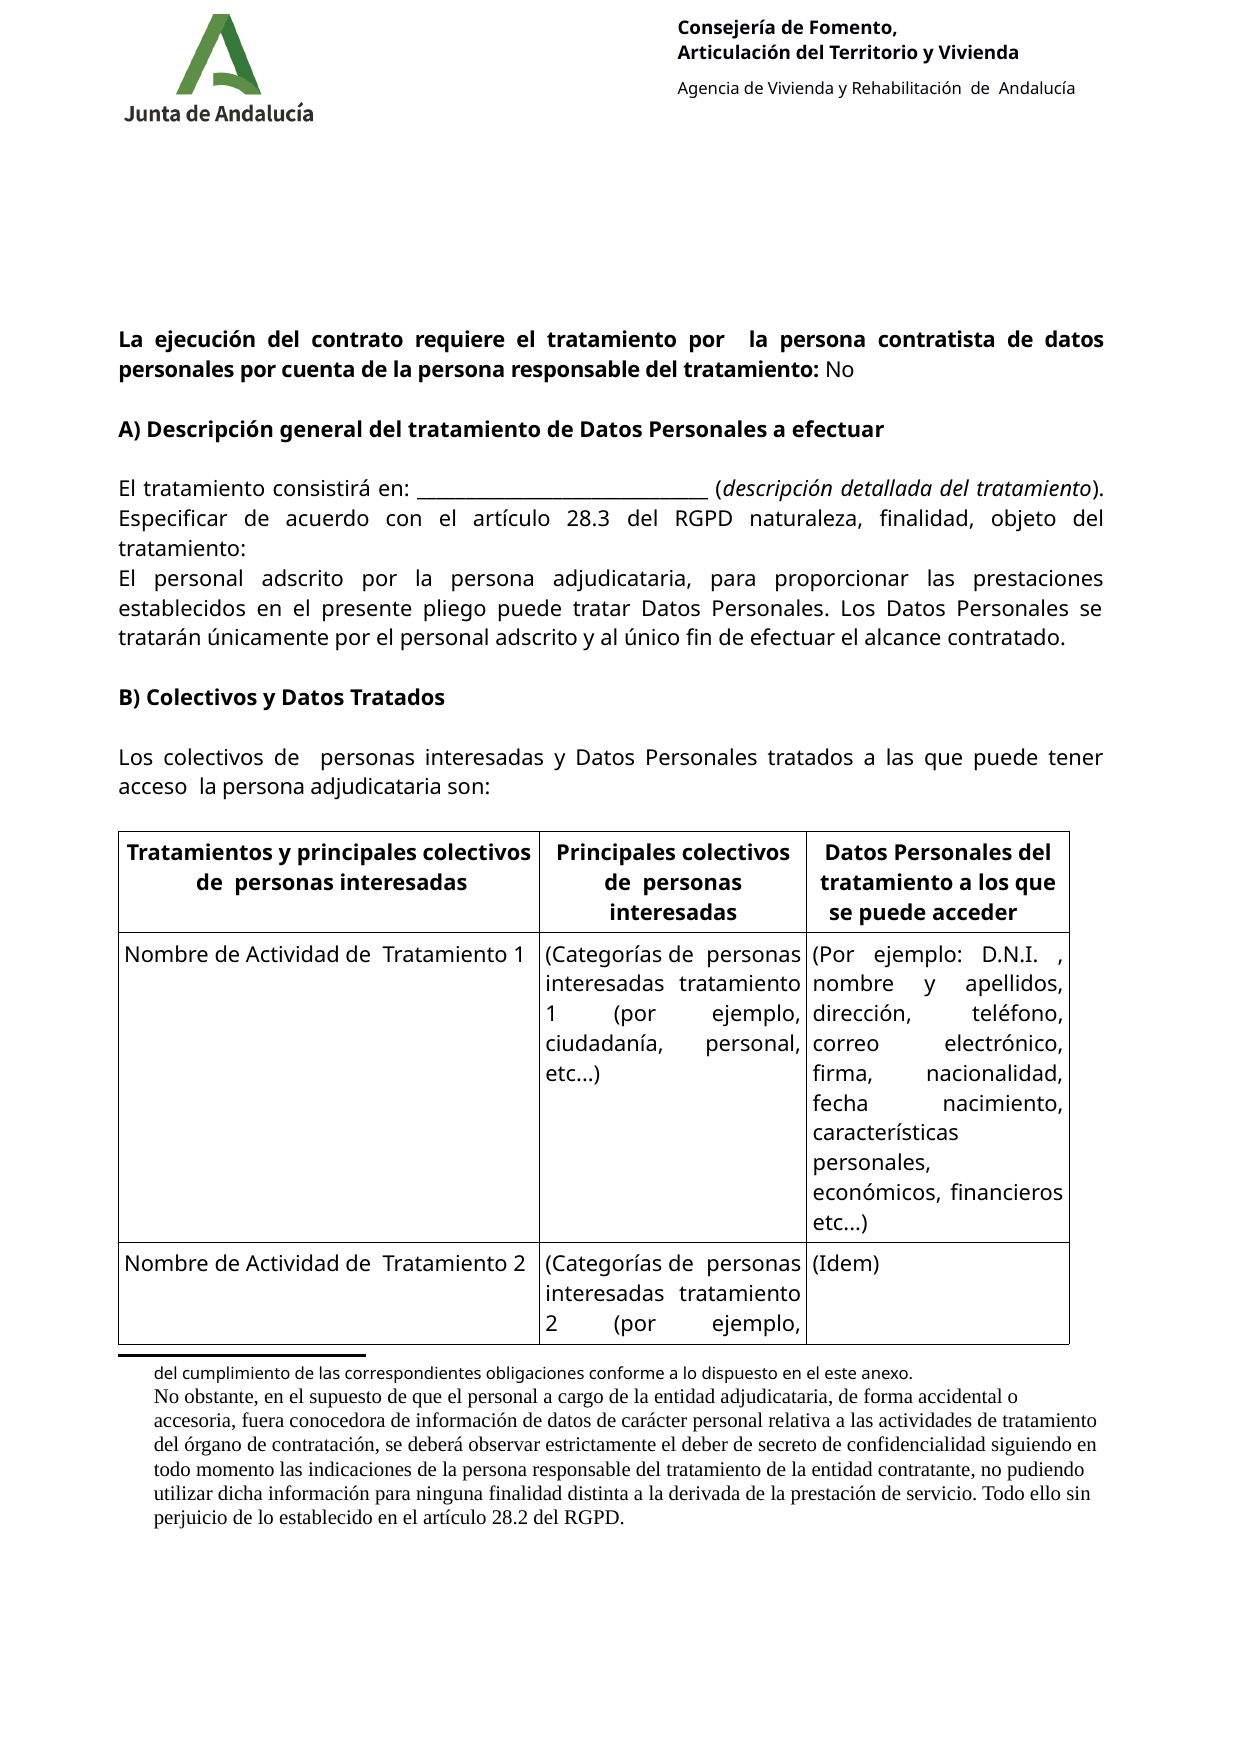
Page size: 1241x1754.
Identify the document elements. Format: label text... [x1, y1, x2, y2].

picture [106, 0, 330, 136]
text El personal adscrito por la persona adjudicataria, para proporcionar las prestaciones establecidos en el presente pliego puede tratar Datos Personales. Los Datos Personales se tratarán únicamente por el personal adscrito y al único fin de efectuar el alcance contratado. [118, 563, 1104, 652]
table_cell (Idem) [807, 1243, 1069, 1343]
text No obstante, en el supuesto de que el personal a cargo de la entidad adjudicataria, de forma accidental o accesoria, fuera conocedora de información de datos de carácter personal relativa a las actividades de tratamiento del órgano de contratación, se deberá observar estrictamente el deber de secreto de confidencialidad siguiendo en todo momento las indicaciones de la persona responsable del tratamiento de la entidad contratante, no pudiendo utilizar dicha información para ninguna finalidad distinta a la derivada de la prestación de servicio. Todo ello sin perjuicio de lo establecido en el artículo 28.2 del RGPD. [118, 1384, 1104, 1529]
table_header Tratamientos y principales colectivos de personas interesadas [119, 832, 539, 932]
text B) Colectivos y Datos Tratados [118, 682, 1104, 712]
text El tratamiento consistirá en: ______________________________ (descripción detallada del tratamiento). Especificar de acuerdo con el artículo 28.3 del RGPD naturaleza, finalidad, objeto del tratamiento: [118, 473, 1104, 563]
text A) Descripción general del tratamiento de Datos Personales a efectuar [118, 414, 1104, 444]
table_cell (Categorías de personas interesadas tratamiento 2 (por ejemplo, [540, 1243, 806, 1343]
table_header Principales colectivos de personas interesadas [540, 832, 806, 932]
table_cell Nombre de Actividad de Tratamiento 2 [119, 1243, 539, 1343]
table_cell Nombre de Actividad de Tratamiento 1 [119, 933, 539, 1242]
text Los colectivos de personas interesadas y Datos Personales tratados a las que puede tener acceso la persona adjudicataria son: [118, 742, 1104, 801]
text del cumplimiento de las correspondientes obligaciones conforme a lo dispuesto en el este anexo. [118, 1362, 1104, 1384]
table_cell (Categorías de personas interesadas tratamiento 1 (por ejemplo, ciudadanía, personal, etc...) [540, 933, 806, 1242]
table_cell (Por ejemplo: D.N.I. , nombre y apellidos, dirección, teléfono, correo electrónico, firma, nacionalidad, fecha nacimiento, características personales, económicos, financieros etc...) [807, 933, 1069, 1242]
text La ejecución del contrato requiere el tratamiento por la persona contratista de datos personales por cuenta de la persona responsable del tratamiento: No [118, 324, 1104, 384]
table_header Datos Personales del tratamiento a los que se puede acceder [807, 832, 1069, 932]
